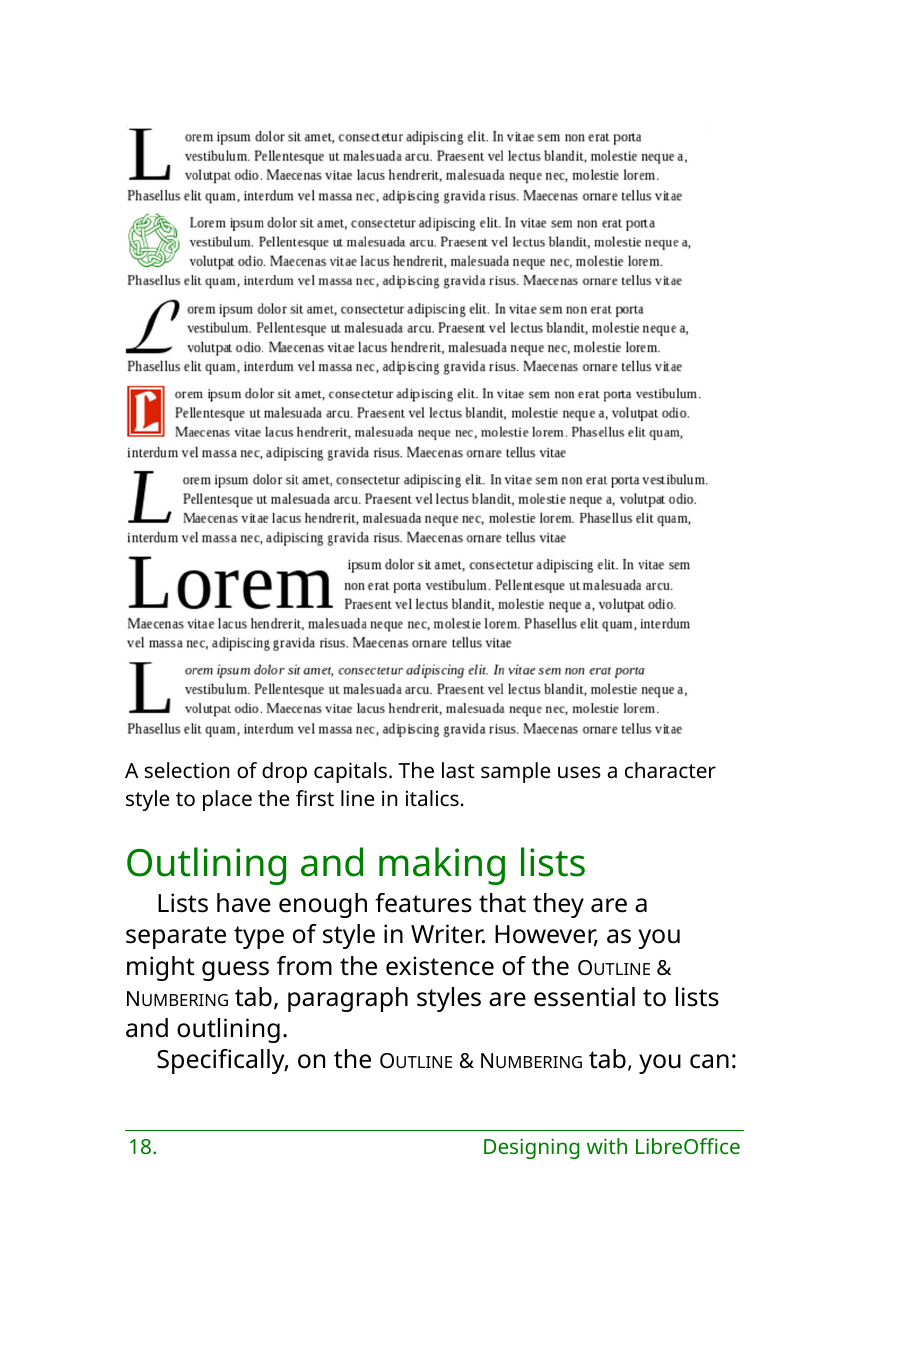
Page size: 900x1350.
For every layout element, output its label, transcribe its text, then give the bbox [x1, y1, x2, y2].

table_cell A selection of drop capitals. The last sample uses a character style to place the first line in italics. [125, 749, 744, 811]
text Lists have enough features that they are a separate type of style in Writer. However, as you might guess from the existence of the Outline & Numbering tab, paragraph styles are essential to lists and outlining. [125, 887, 744, 1044]
subtitle Outlining and making lists [125, 836, 744, 887]
table_header [125, 125, 744, 749]
picture [125, 125, 709, 748]
text Specifically, on the Outline & Numbering tab, you can: [125, 1044, 744, 1075]
